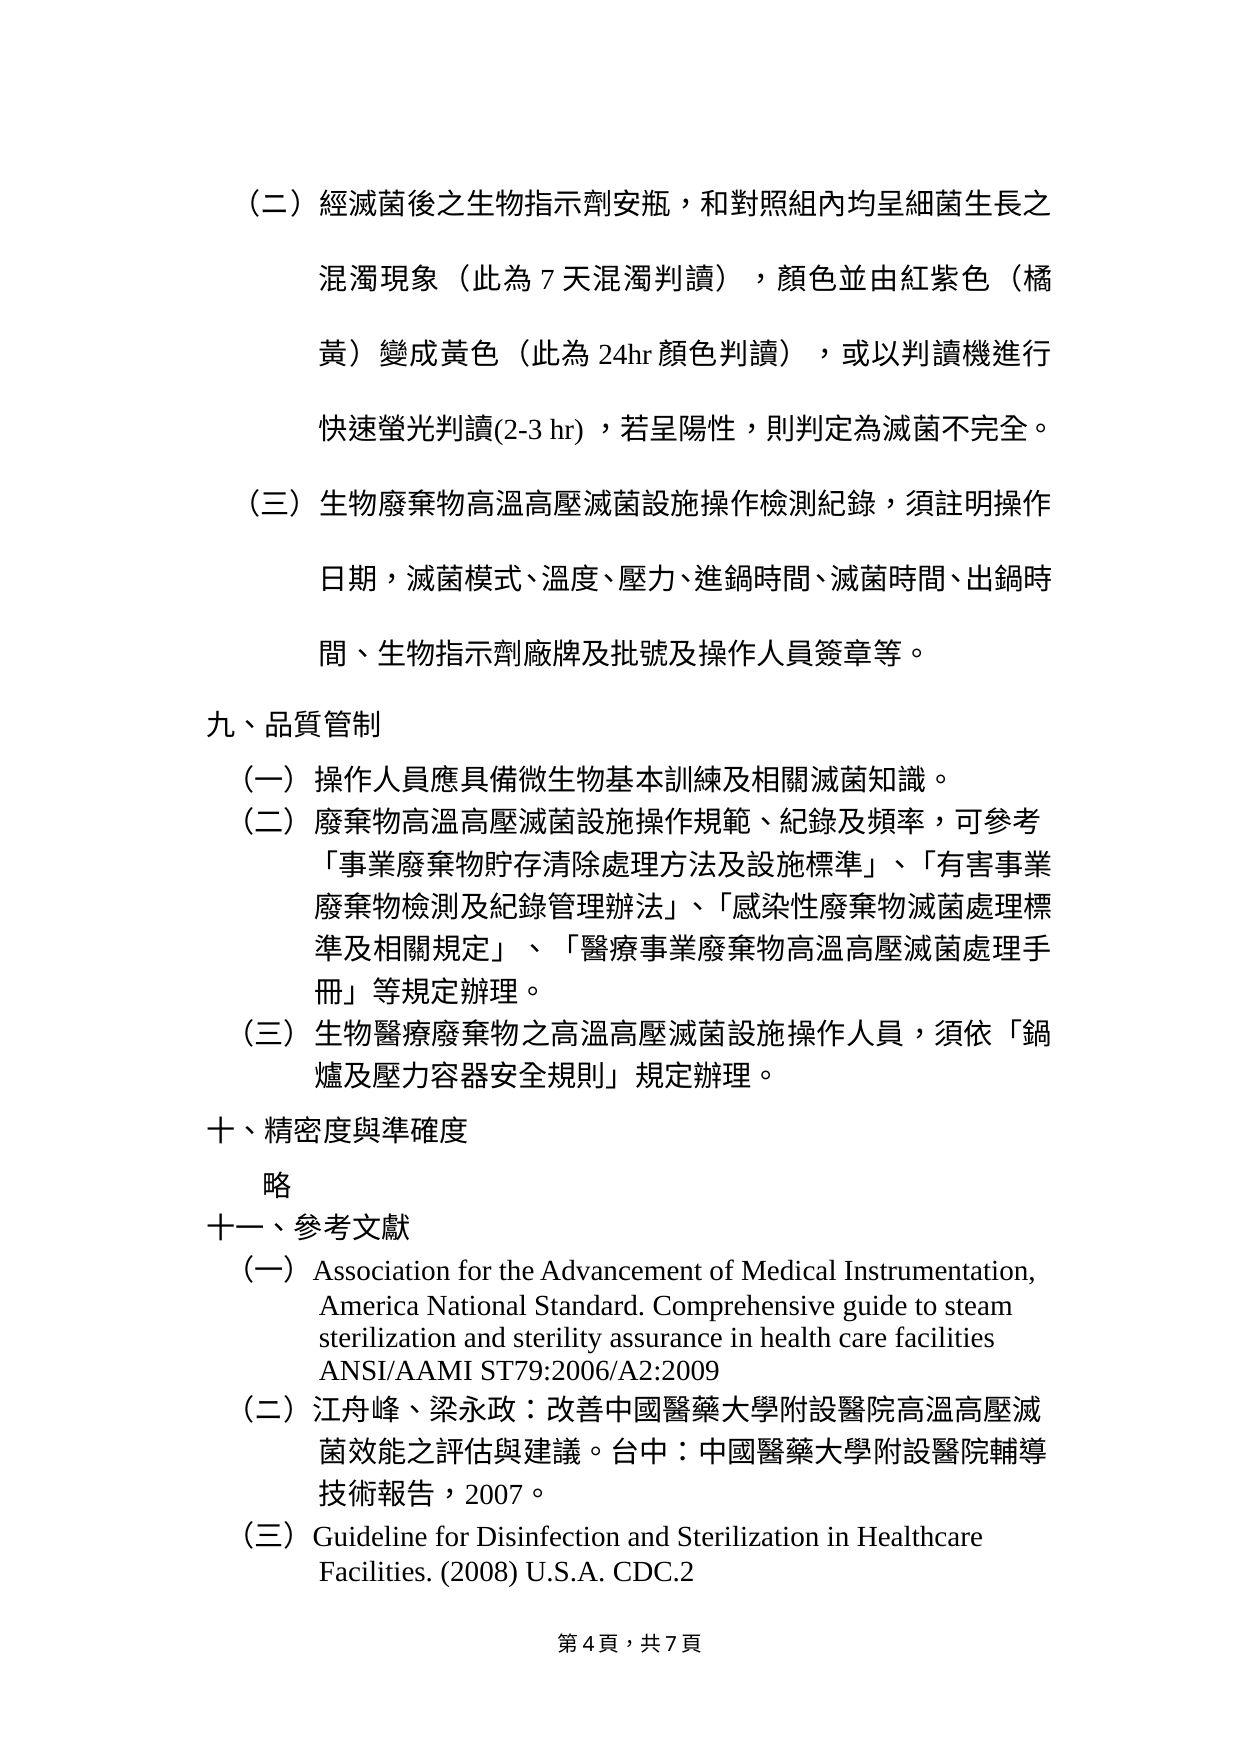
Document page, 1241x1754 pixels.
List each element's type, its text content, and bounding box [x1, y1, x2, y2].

subtitle （ニ）經滅菌後之生物指示劑安瓶，和對照組內均呈細菌生長之混濁現象（此為7天混濁判讀），顏色並由紅紫色（橘黃）變成黃色（此為24hr顏色判讀），或以判讀機進行快速螢光判讀(2-3 hr) ，若呈陽性，則判定為滅菌不完全。 [231, 164, 1053, 464]
list 生物醫療廢棄物之高溫高壓滅菌設施操作人員，須依「鍋爐及壓力容器安全規則」規定辦理。 [225, 1011, 1053, 1095]
subtitle 九、品質管制 [206, 702, 1053, 744]
list 操作人員應具備微生物基本訓練及相關滅菌知識。 [225, 757, 1053, 799]
text （一）Association for the Advancement of Medical Instrumentation, America National Standard. Comprehensive guide to steam sterilization and sterility assurance in health care facilities ANSI/AAMI ST79:2006/A2:2009 [225, 1247, 1053, 1386]
text 略 [262, 1162, 1053, 1205]
list 廢棄物高溫高壓滅菌設施操作規範、紀錄及頻率，可參考「事業廢棄物貯存清除處理方法及設施標準」、「有害事業廢棄物檢測及紀錄管理辦法」、「感染性廢棄物滅菌處理標準及相關規定」、「醫療事業廢棄物高溫高壓滅菌處理手冊」等規定辦理。 [225, 799, 1053, 1011]
text （三）Guideline for Disinfection and Sterilization in Healthcare Facilities. (2008) U.S.A. CDC.2 [225, 1513, 1053, 1588]
subtitle （三）生物廢棄物高溫高壓滅菌設施操作檢測紀錄，須註明操作日期，滅菌模式、溫度、壓力、進鍋時間、滅菌時間、出鍋時間、生物指示劑廠牌及批號及操作人員簽章等。 [231, 464, 1053, 689]
subtitle 十、精密度與準確度 [206, 1108, 1053, 1150]
subtitle 十一、參考文獻 [206, 1205, 1053, 1247]
text （ニ）江舟峰、梁永政：改善中國醫藥大學附設醫院高溫高壓滅菌效能之評估與建議。台中：中國醫藥大學附設醫院輔導技術報告，2007。 [225, 1386, 1053, 1513]
